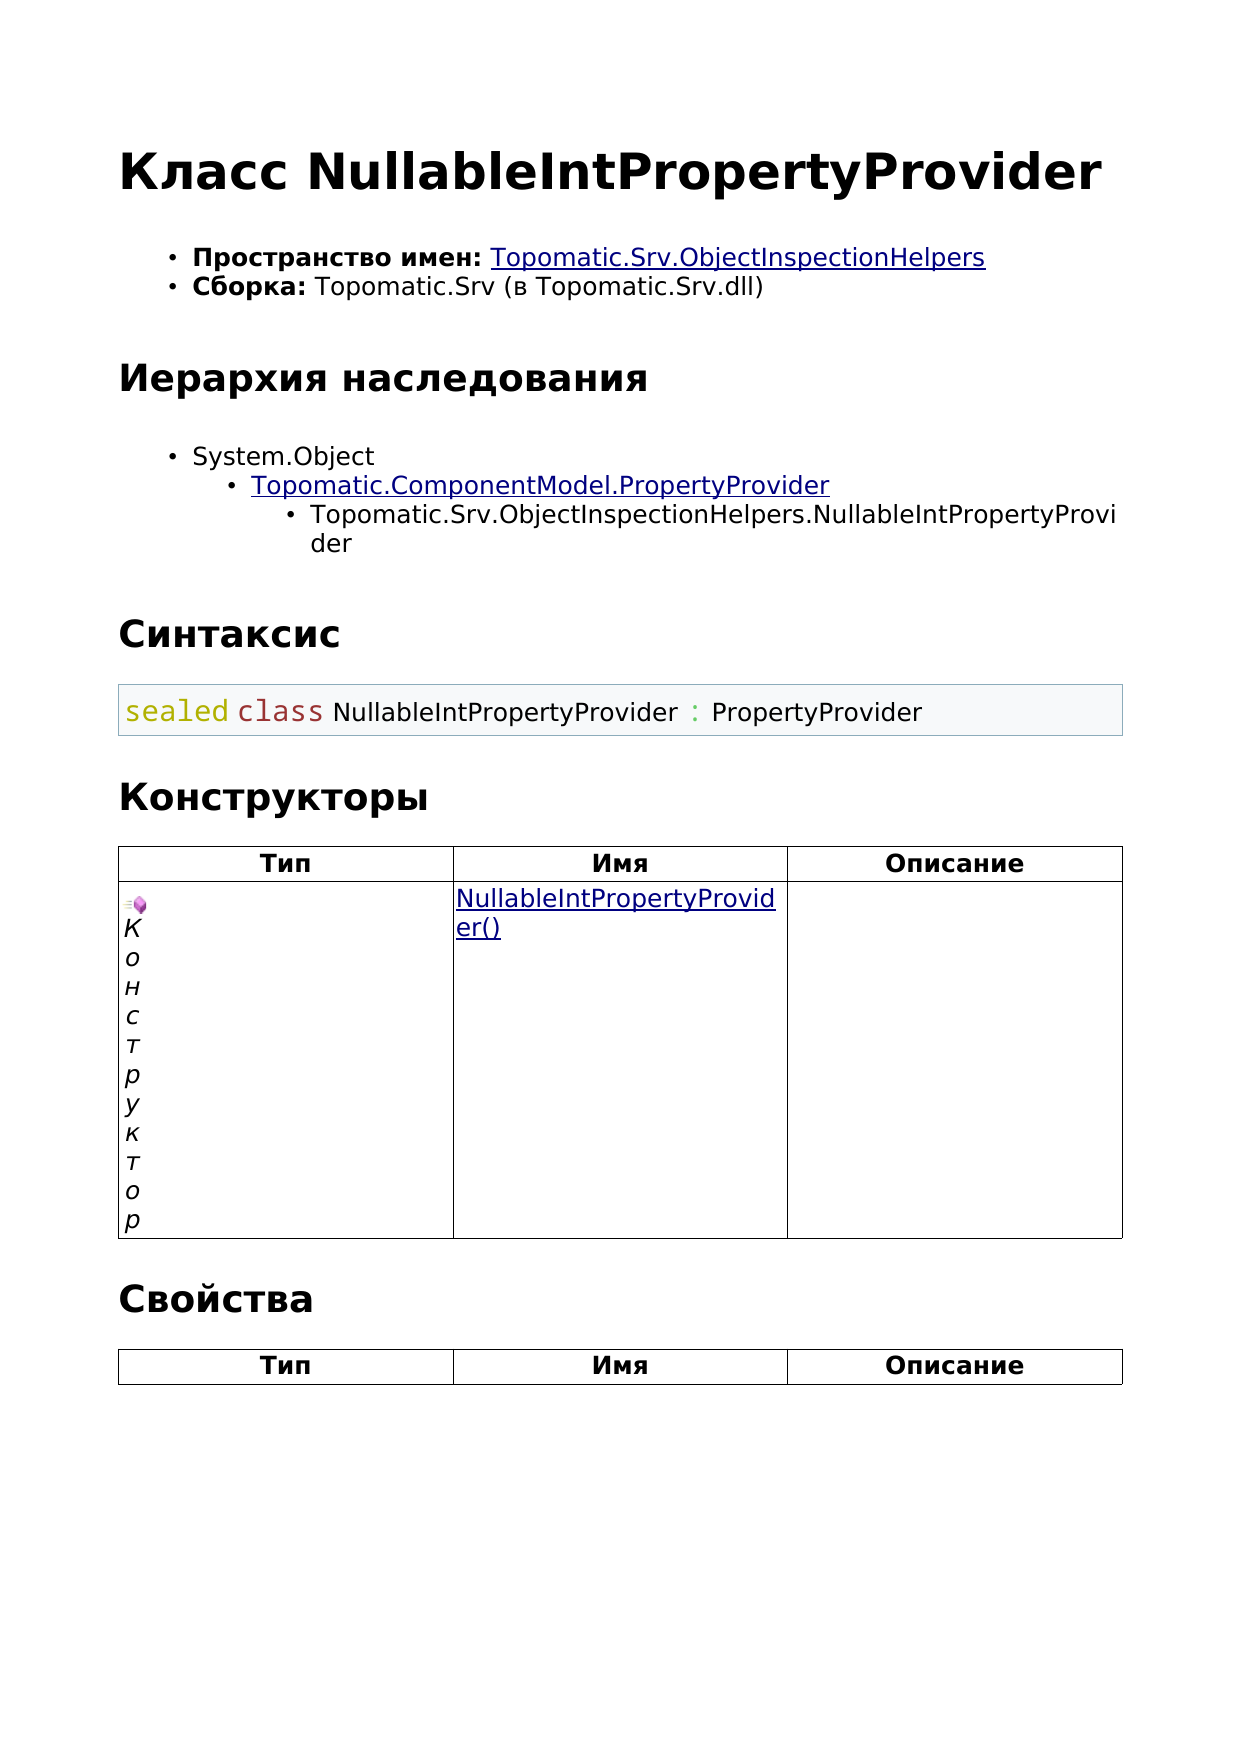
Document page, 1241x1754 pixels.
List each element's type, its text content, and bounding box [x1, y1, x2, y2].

picture [121, 896, 147, 914]
table_header Имя [454, 1350, 787, 1384]
list Topomatic.Srv.ObjectInspectionHelpers.NullableIntPropertyProvider [295, 500, 1122, 558]
table_header Имя [454, 847, 787, 881]
subtitle Класс NullableIntPropertyProvider [118, 143, 1122, 201]
table_cell NullableIntPropertyProvider() [454, 882, 787, 1238]
table_header Описание [788, 847, 1122, 881]
table_header Тип [119, 847, 453, 881]
table_header sealed class NullableIntPropertyProvider : PropertyProvider [119, 685, 1122, 735]
list Пространство имен: Topomatic.Srv.ObjectInspectionHelpers [177, 243, 1122, 272]
subtitle Свойства [118, 1278, 1122, 1321]
subtitle Конструкторы [118, 775, 1122, 819]
table_cell [119, 882, 453, 1238]
subtitle Синтаксис [118, 613, 1122, 657]
table_header Тип [119, 1350, 453, 1384]
subtitle Иерархия наследования [118, 356, 1122, 400]
table_cell [788, 882, 1122, 1238]
list Topomatic.ComponentModel.PropertyProvider [236, 471, 1122, 500]
list Сборка: Topomatic.Srv (в Topomatic.Srv.dll) [177, 272, 1122, 302]
table_header Описание [788, 1350, 1122, 1384]
list System.Object [177, 442, 1122, 471]
